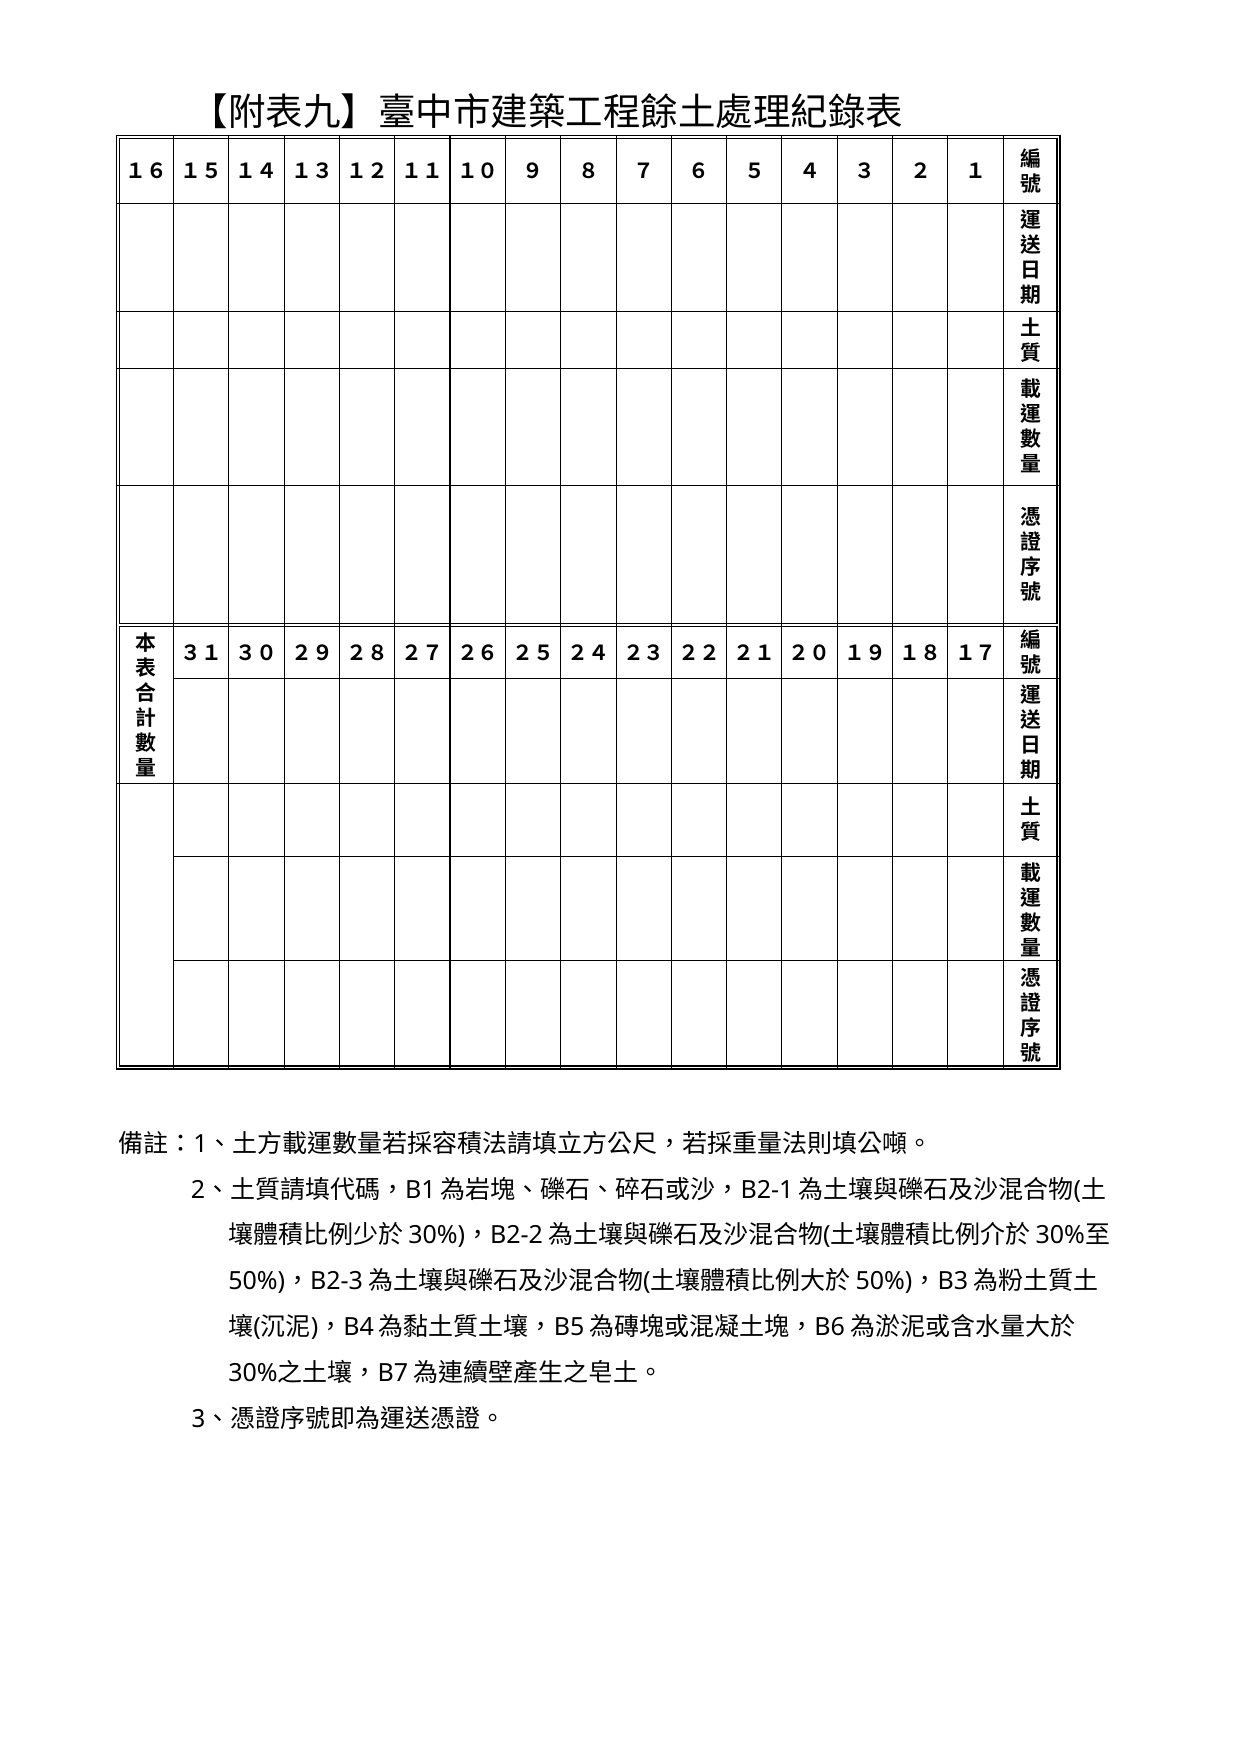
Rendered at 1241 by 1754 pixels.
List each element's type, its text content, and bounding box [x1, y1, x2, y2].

table_cell [285, 369, 339, 485]
table_cell [838, 857, 892, 960]
table_cell [893, 369, 947, 485]
table_header １ [948, 139, 1003, 203]
table_header ８ [561, 139, 616, 203]
table_cell [395, 857, 449, 960]
table_cell ２０ [782, 627, 837, 677]
table_cell [782, 784, 837, 856]
table_cell [561, 961, 616, 1065]
table_cell [506, 679, 560, 782]
table_cell ２５ [506, 627, 560, 677]
text 【附表九】臺中市建築工程餘土處理紀錄表 [191, 89, 1122, 134]
table_cell [451, 961, 505, 1065]
table_cell [229, 369, 284, 485]
table_cell [174, 784, 228, 856]
table_cell [340, 961, 394, 1065]
table_cell [561, 369, 616, 485]
table_header １４ [229, 139, 284, 203]
table_cell [782, 961, 837, 1065]
table_header ６ [672, 139, 726, 203]
table_cell [838, 961, 892, 1065]
table_cell [340, 486, 394, 623]
table_cell ２１ [727, 627, 781, 677]
table_cell [229, 204, 284, 311]
table_cell ２３ [617, 627, 671, 677]
table_cell [782, 312, 837, 368]
table_cell [893, 784, 947, 856]
table_cell 憑 證 序 號 [1004, 486, 1056, 623]
table_cell [174, 679, 228, 782]
table_header ４ [782, 139, 837, 203]
table_cell [120, 486, 173, 623]
table_header １０ [451, 139, 505, 203]
table_cell [727, 369, 781, 485]
table_cell [451, 679, 505, 782]
table_cell [672, 961, 726, 1065]
table_cell [561, 312, 616, 368]
table_header １６ [120, 139, 173, 203]
table_cell [782, 204, 837, 311]
table_cell [395, 204, 449, 311]
table_cell [672, 857, 726, 960]
table_cell ２７ [395, 627, 449, 677]
table_cell [893, 857, 947, 960]
table_cell [617, 312, 671, 368]
table_cell [617, 784, 671, 856]
table_header ３ [838, 139, 892, 203]
table_cell [285, 486, 339, 623]
table_cell [120, 312, 173, 368]
table_cell [672, 486, 726, 623]
table_cell [120, 369, 173, 485]
table_cell 土 質 [1004, 312, 1056, 368]
table_cell [451, 857, 505, 960]
table_cell [893, 204, 947, 311]
table_cell [506, 961, 560, 1065]
table_cell [838, 369, 892, 485]
table_cell [174, 204, 228, 311]
table_cell [948, 204, 1003, 311]
table_cell [617, 961, 671, 1065]
table_header １１ [395, 139, 449, 203]
table_cell [451, 369, 505, 485]
table_cell [229, 312, 284, 368]
table_cell [617, 486, 671, 623]
text 3、憑證序號即為運送憑證。 [191, 1391, 1122, 1436]
table_cell [285, 204, 339, 311]
table_cell [506, 312, 560, 368]
table_cell [506, 784, 560, 856]
table_cell [727, 312, 781, 368]
table_cell [174, 312, 228, 368]
table_cell [727, 204, 781, 311]
table_cell [727, 486, 781, 623]
table_cell [285, 312, 339, 368]
table_cell [893, 312, 947, 368]
table_cell [561, 486, 616, 623]
table_cell [838, 312, 892, 368]
table_cell [838, 679, 892, 782]
table_cell [285, 857, 339, 960]
table_cell [838, 784, 892, 856]
table_cell [672, 784, 726, 856]
table_cell [948, 961, 1003, 1065]
table_cell [893, 486, 947, 623]
table_cell １９ [838, 627, 892, 677]
table_cell [395, 784, 449, 856]
table_cell １７ [948, 627, 1003, 677]
table_header ９ [506, 139, 560, 203]
table_cell 運 送 日 期 [1004, 679, 1056, 782]
table_cell [174, 486, 228, 623]
text 2、土質請填代碼，B1為岩塊、礫石、碎石或沙，B2-1為土壤與礫石及沙混合物(土壤體積比例少於30%)，B2-2為土壤與礫石及沙混合物(土壤體積比例介於30%至50%)，B2-3為土壤與礫石及沙混合物(土壤體積比例大於50%)，B3為粉土質土壤(沉泥)，B4為黏土質土壤，B5為磚塊或混凝土塊，B6為淤泥或含水量大於30%之土壤，B7為連續壁產生之皂土。 [191, 1161, 1122, 1391]
table_cell 土 質 [1004, 784, 1056, 856]
table_cell [395, 369, 449, 485]
table_cell [672, 312, 726, 368]
table_cell [727, 961, 781, 1065]
table_cell 載 運 數 量 [1004, 369, 1056, 485]
table_cell [340, 857, 394, 960]
table_cell [174, 369, 228, 485]
table_cell [120, 784, 173, 1065]
table_header ２ [893, 139, 947, 203]
table_cell [120, 204, 173, 311]
table_header ５ [727, 139, 781, 203]
table_cell [617, 369, 671, 485]
table_cell [727, 679, 781, 782]
table_cell ２９ [285, 627, 339, 677]
table_cell [948, 312, 1003, 368]
table_cell [285, 961, 339, 1065]
table_cell [229, 679, 284, 782]
table_cell １８ [893, 627, 947, 677]
table_cell [506, 486, 560, 623]
table_cell 本 表 合 計 數 量 [120, 627, 173, 782]
table_cell [948, 486, 1003, 623]
table_cell 編 號 [1004, 627, 1056, 677]
table_cell [285, 679, 339, 782]
table_cell [948, 857, 1003, 960]
table_cell [561, 857, 616, 960]
table_cell [727, 784, 781, 856]
table_cell [561, 784, 616, 856]
table_cell [672, 679, 726, 782]
table_cell 運 送 日 期 [1004, 204, 1056, 311]
table_cell [174, 857, 228, 960]
table_header １５ [174, 139, 228, 203]
table_cell [340, 204, 394, 311]
table_cell [229, 857, 284, 960]
table_cell [617, 679, 671, 782]
table_cell [451, 204, 505, 311]
table_cell [672, 369, 726, 485]
table_cell [617, 204, 671, 311]
table_cell [285, 784, 339, 856]
table_header ７ [617, 139, 671, 203]
table_cell [229, 961, 284, 1065]
table_cell [948, 784, 1003, 856]
table_cell [451, 486, 505, 623]
table_cell [838, 486, 892, 623]
table_cell [617, 857, 671, 960]
table_cell ２２ [672, 627, 726, 677]
table_cell [229, 486, 284, 623]
table_cell ３０ [229, 627, 284, 677]
table_header １３ [285, 139, 339, 203]
table_cell [782, 486, 837, 623]
table_cell ２８ [340, 627, 394, 677]
table_cell [395, 486, 449, 623]
table_cell [561, 679, 616, 782]
table_cell [782, 679, 837, 782]
table_cell [838, 204, 892, 311]
table_cell [340, 369, 394, 485]
table_cell ２６ [451, 627, 505, 677]
table_cell [782, 369, 837, 485]
table_cell [561, 204, 616, 311]
table_cell [451, 784, 505, 856]
table_cell [395, 679, 449, 782]
table_cell [727, 857, 781, 960]
table_cell [948, 369, 1003, 485]
table_cell [229, 784, 284, 856]
table_cell [893, 961, 947, 1065]
text 備註：1、土方載運數量若採容積法請填立方公尺，若採重量法則填公噸。 [118, 1116, 1122, 1161]
table_cell [893, 679, 947, 782]
table_header １２ [340, 139, 394, 203]
table_cell [340, 784, 394, 856]
table_cell [782, 857, 837, 960]
table_cell [451, 312, 505, 368]
table_cell [672, 204, 726, 311]
table_cell [340, 679, 394, 782]
table_cell 憑 證 序 號 [1004, 961, 1056, 1065]
table_cell [506, 204, 560, 311]
table_cell [395, 312, 449, 368]
table_cell [948, 679, 1003, 782]
table_cell [340, 312, 394, 368]
table_cell ２４ [561, 627, 616, 677]
table_cell [506, 857, 560, 960]
table_cell ３１ [174, 627, 228, 677]
table_header 編 號 [1004, 139, 1056, 203]
table_cell [395, 961, 449, 1065]
table_cell [506, 369, 560, 485]
table_cell [174, 961, 228, 1065]
table_cell 載 運 數 量 [1004, 857, 1056, 960]
